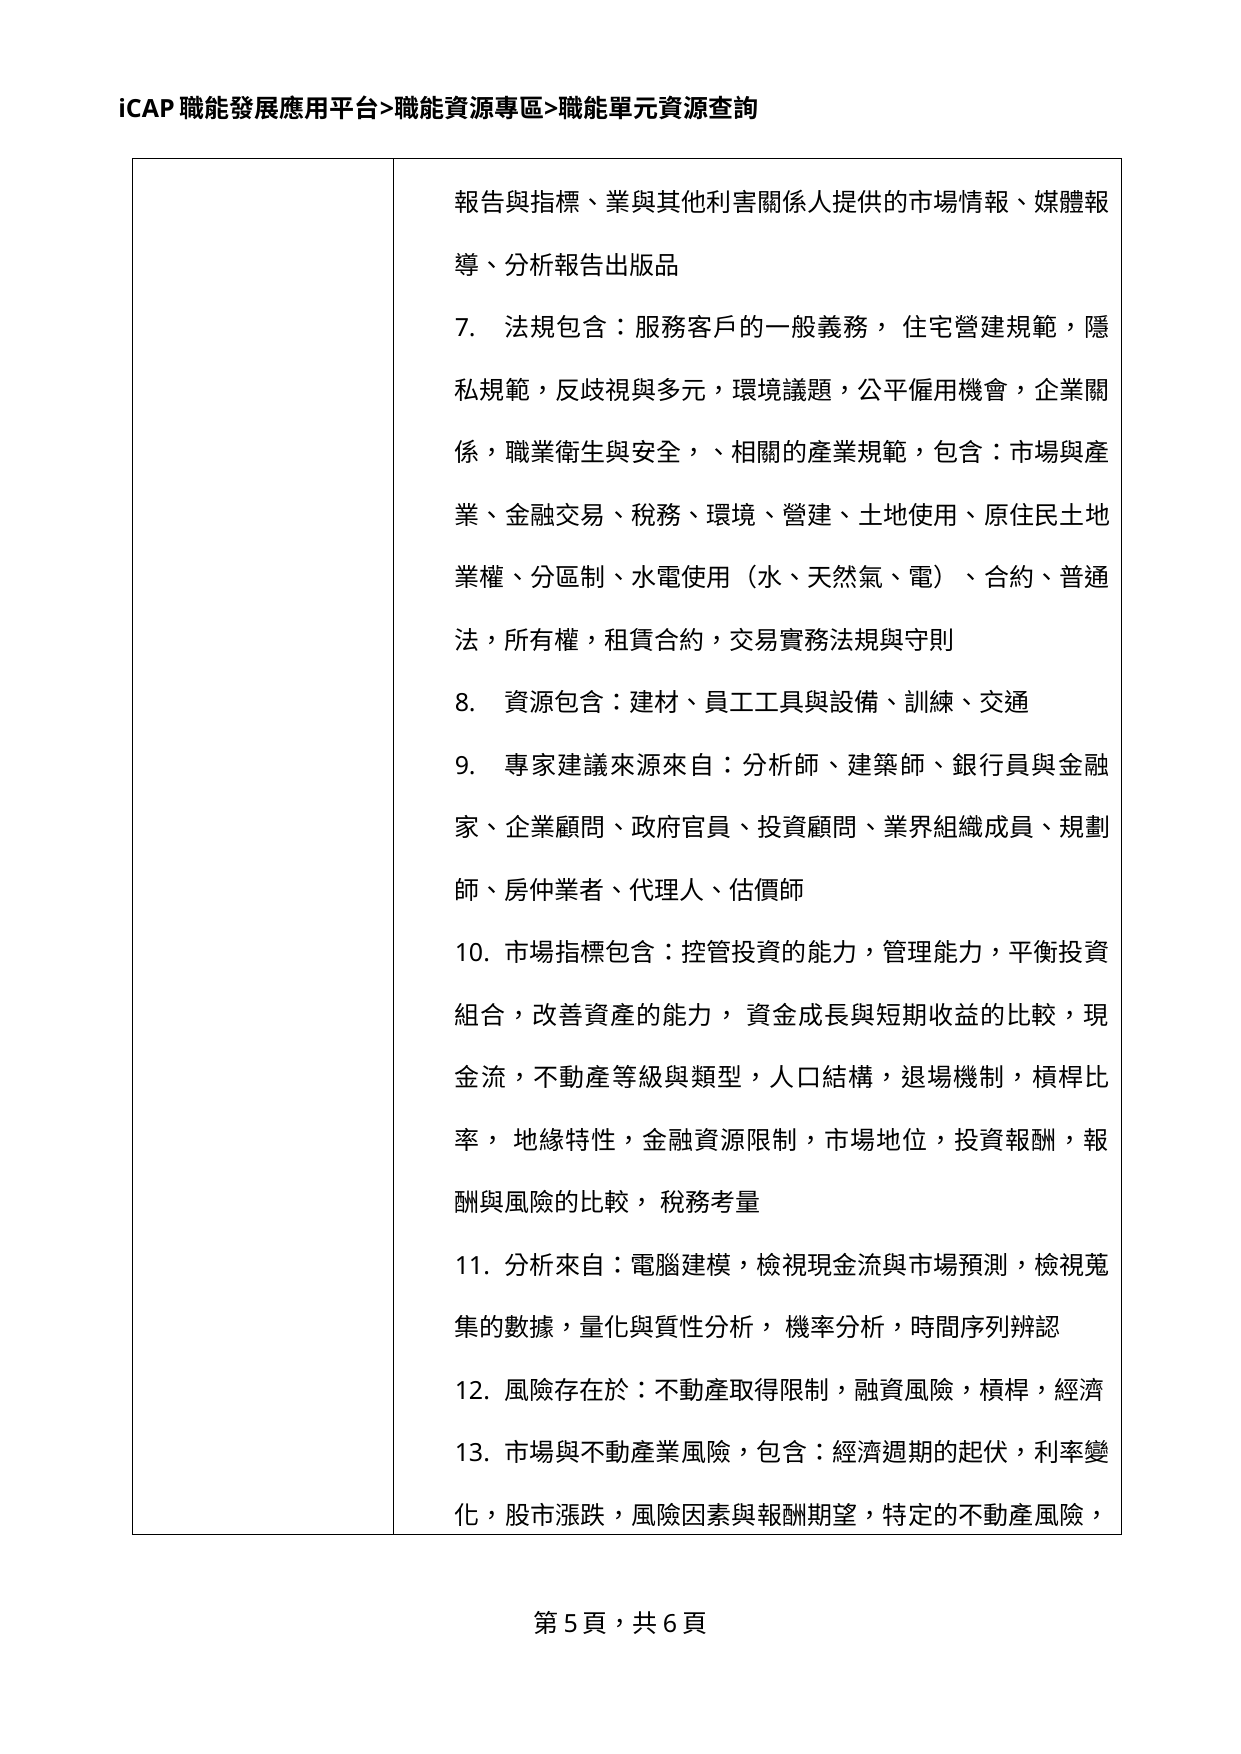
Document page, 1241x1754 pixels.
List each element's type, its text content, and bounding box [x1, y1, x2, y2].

table_cell [133, 159, 393, 1534]
table_cell 不動產投資包含：概念、計畫與策略；不動產投資的資金配置，有收益的使用方案，客戶服務成果 相關人員可能包含：會計師、房仲、分析師、客戶、政府官員、法定代表人、管理階層與同事、業界組織成員、建地工作人員、稅務專家 組織要求包含：使用與公正原則、實務守則，企業與成效計畫，疑義與爭議解決程序，願景、目標、計畫、系統與流程，法律與倫理標準、作業規範，宗旨與策略性計畫，職業衛生與安全實務、程序與方案，客服相關的政策與程序，品管與持續改進的流程與標準，品管與程序手冊 客戶包含：開發商、金融機構、基金經理人、個人、內外部不動產團體、投資機構、聯合創投、自住業主、合夥人、單位託管人 諮詢流程包含：面談會議、電話、傳真、書面溝通 資訊包含：銀行報告、產業常識、政府統計數據、產業報告與指標、業與其他利害關係人提供的市場情報、媒體報導、分析報告出版品 法規包含：服務客戶的一般義務， 住宅營建規範，隱私規範，反歧視與多元，環境議題，公平僱用機會，企業關係，職業衛生與安全，、相關的產業規範，包含：市場與產業、金融交易、稅務、環境、營建、土地使用、原住民土地業權、分區制、水電使用（水、天然氣、電）、合約、普通法，所有權，租賃合約，交易實務法規與守則 資源包含：建材、員工工具與設備、訓練、交通 專家建議來源來自：分析師、建築師、銀行員與金融家、企業顧問、政府官員、投資顧問、業界組織成員、規劃師、房仲業者、代理人、估價師 市場指標包含：控管投資的能力，管理能力，平衡投資組合，改善資產的能力， 資金成長與短期收益的比較，現金流，不動產等級與類型，人口結構，退場機制，槓桿比率， 地緣特性，金融資源限制，市場地位，投資報酬，報酬與風險的比較， 稅務考量 分析來自：電腦建模，檢視現金流與市場預測，檢視蒐集的數據，量化與質性分析， 機率分析，時間序列辨認 風險存在於：不動產取得限制，融資風險，槓桿，經濟 市場與不動產業風險，包含：經濟週期的起伏，利率變化，股市漲跌，風險因素與報酬期望，特定的不動產風險，收入與資金波動 不動產投資策略包含：判斷市場因素，相關利益關係人的承諾，不動產類型 回饋來源包含：客戶與同法定代表人，管理階層與同事，正式與非正式成效評量，工作場所評量 企業設備與技術包含：電腦、儲存裝置、電子郵件、傳真機、網際網路、內外部網路、影印機、印表機與掃描器、應用程式（如：資料庫、文字處理軟體） [394, 159, 1121, 1534]
